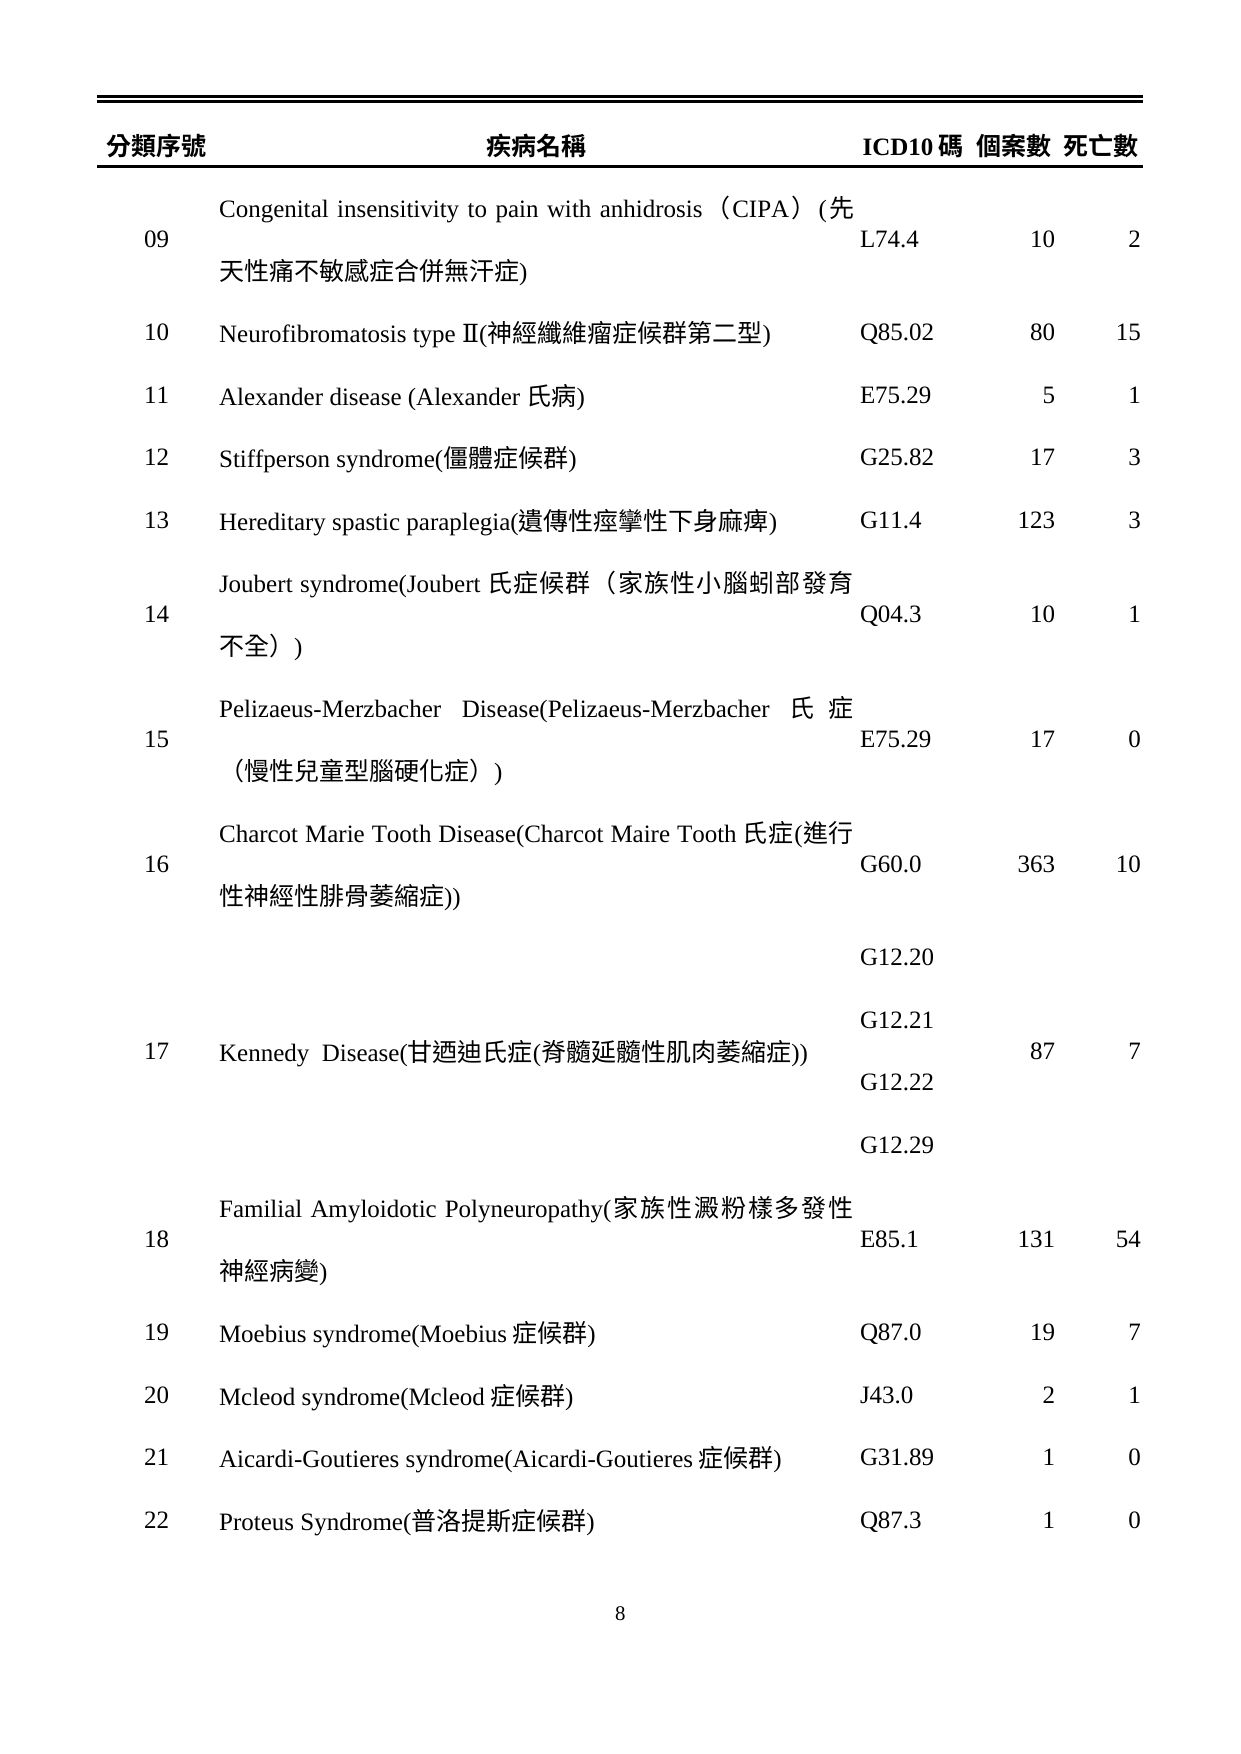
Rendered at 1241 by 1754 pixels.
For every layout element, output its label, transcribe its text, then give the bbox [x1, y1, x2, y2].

table_cell Charcot Marie Tooth Disease(Charcot Maire Tooth氏症(進行性神經性腓骨萎縮症)) [216, 790, 857, 915]
table_cell Joubert syndrome(Joubert氏症候群（家族性小腦蚓部發育不全）) [216, 540, 857, 665]
table_cell 54 [1058, 1165, 1143, 1290]
table_cell 17 [969, 665, 1057, 790]
table_cell 10 [969, 168, 1057, 290]
table_cell 16 [97, 790, 216, 915]
table_cell 10 [97, 290, 216, 353]
table_cell Pelizaeus-Merzbacher Disease(Pelizaeus-Merzbacher氏症（慢性兒童型腦硬化症）) [216, 665, 857, 790]
table_cell 1 [1058, 1353, 1143, 1415]
table_cell 0 [1058, 1415, 1143, 1478]
table_cell 123 [969, 478, 1057, 540]
table_cell E75.29 [857, 353, 969, 415]
table_cell 20 [97, 1353, 216, 1415]
table_cell 18 [97, 1165, 216, 1290]
table_cell 3 [1058, 415, 1143, 478]
table_cell L74.4 [857, 168, 969, 290]
table_cell Stiffperson syndrome(僵體症候群) [216, 415, 857, 478]
table_cell 14 [97, 540, 216, 665]
table_cell Q85.02 [857, 290, 969, 353]
table_cell 15 [1058, 290, 1143, 353]
table_cell Q04.3 [857, 540, 969, 665]
table_cell 80 [969, 290, 1057, 353]
table_header ICD10碼 [857, 103, 969, 165]
table_cell 11 [97, 353, 216, 415]
table_cell E75.29 [857, 665, 969, 790]
table_cell E85.1 [857, 1165, 969, 1290]
table_cell 10 [969, 540, 1057, 665]
table_cell 363 [969, 790, 1057, 915]
table_cell Neurofibromatosis type Ⅱ(神經纖維瘤症候群第二型) [216, 290, 857, 353]
table_cell 19 [969, 1290, 1057, 1353]
table_cell Mcleod syndrome(Mcleod症候群) [216, 1353, 857, 1415]
table_cell G11.4 [857, 478, 969, 540]
table_cell 22 [97, 1478, 216, 1540]
table_cell 17 [969, 415, 1057, 478]
table_cell 7 [1058, 915, 1143, 1165]
table_cell 21 [97, 1415, 216, 1478]
table_cell 13 [97, 478, 216, 540]
table_cell 2 [1058, 168, 1143, 290]
table_cell 1 [1058, 353, 1143, 415]
table_cell Moebius syndrome(Moebius症候群) [216, 1290, 857, 1353]
table_cell 12 [97, 415, 216, 478]
table_cell 0 [1058, 1478, 1143, 1540]
table_cell Alexander disease (Alexander 氏病) [216, 353, 857, 415]
table_cell Q87.0 [857, 1290, 969, 1353]
table_cell 131 [969, 1165, 1057, 1290]
table_cell 10 [1058, 790, 1143, 915]
table_cell 17 [97, 915, 216, 1165]
table_cell 3 [1058, 478, 1143, 540]
table_cell 2 [969, 1353, 1057, 1415]
table_cell G25.82 [857, 415, 969, 478]
table_header 疾病名稱 [216, 103, 857, 165]
table_header 分類序號 [97, 103, 216, 165]
table_cell G31.89 [857, 1415, 969, 1478]
table_cell Hereditary spastic paraplegia(遺傳性痙攣性下身麻痺) [216, 478, 857, 540]
table_cell Aicardi-Goutieres syndrome(Aicardi-Goutieres症候群) [216, 1415, 857, 1478]
table_cell G60.0 [857, 790, 969, 915]
table_cell 15 [97, 665, 216, 790]
table_cell Familial Amyloidotic Polyneuropathy(家族性澱粉樣多發性神經病變) [216, 1165, 857, 1290]
table_cell 1 [1058, 540, 1143, 665]
table_cell 1 [969, 1478, 1057, 1540]
table_cell 09 [97, 168, 216, 290]
table_cell J43.0 [857, 1353, 969, 1415]
table_cell 1 [969, 1415, 1057, 1478]
table_cell Proteus Syndrome(普洛提斯症候群) [216, 1478, 857, 1540]
table_header 個案數 [969, 103, 1057, 165]
table_cell G12.20 G12.21 G12.22 G12.29 [857, 915, 969, 1165]
table_cell Q87.3 [857, 1478, 969, 1540]
table_cell 0 [1058, 665, 1143, 790]
table_cell 5 [969, 353, 1057, 415]
table_cell Kennedy Disease(甘迺迪氏症(脊髓延髓性肌肉萎縮症)) [216, 915, 857, 1165]
table_cell 19 [97, 1290, 216, 1353]
table_header 死亡數 [1058, 103, 1143, 165]
table_cell 87 [969, 915, 1057, 1165]
table_cell 7 [1058, 1290, 1143, 1353]
table_cell Congenital insensitivity to pain with anhidrosis（CIPA）(先天性痛不敏感症合併無汗症) [216, 168, 857, 290]
